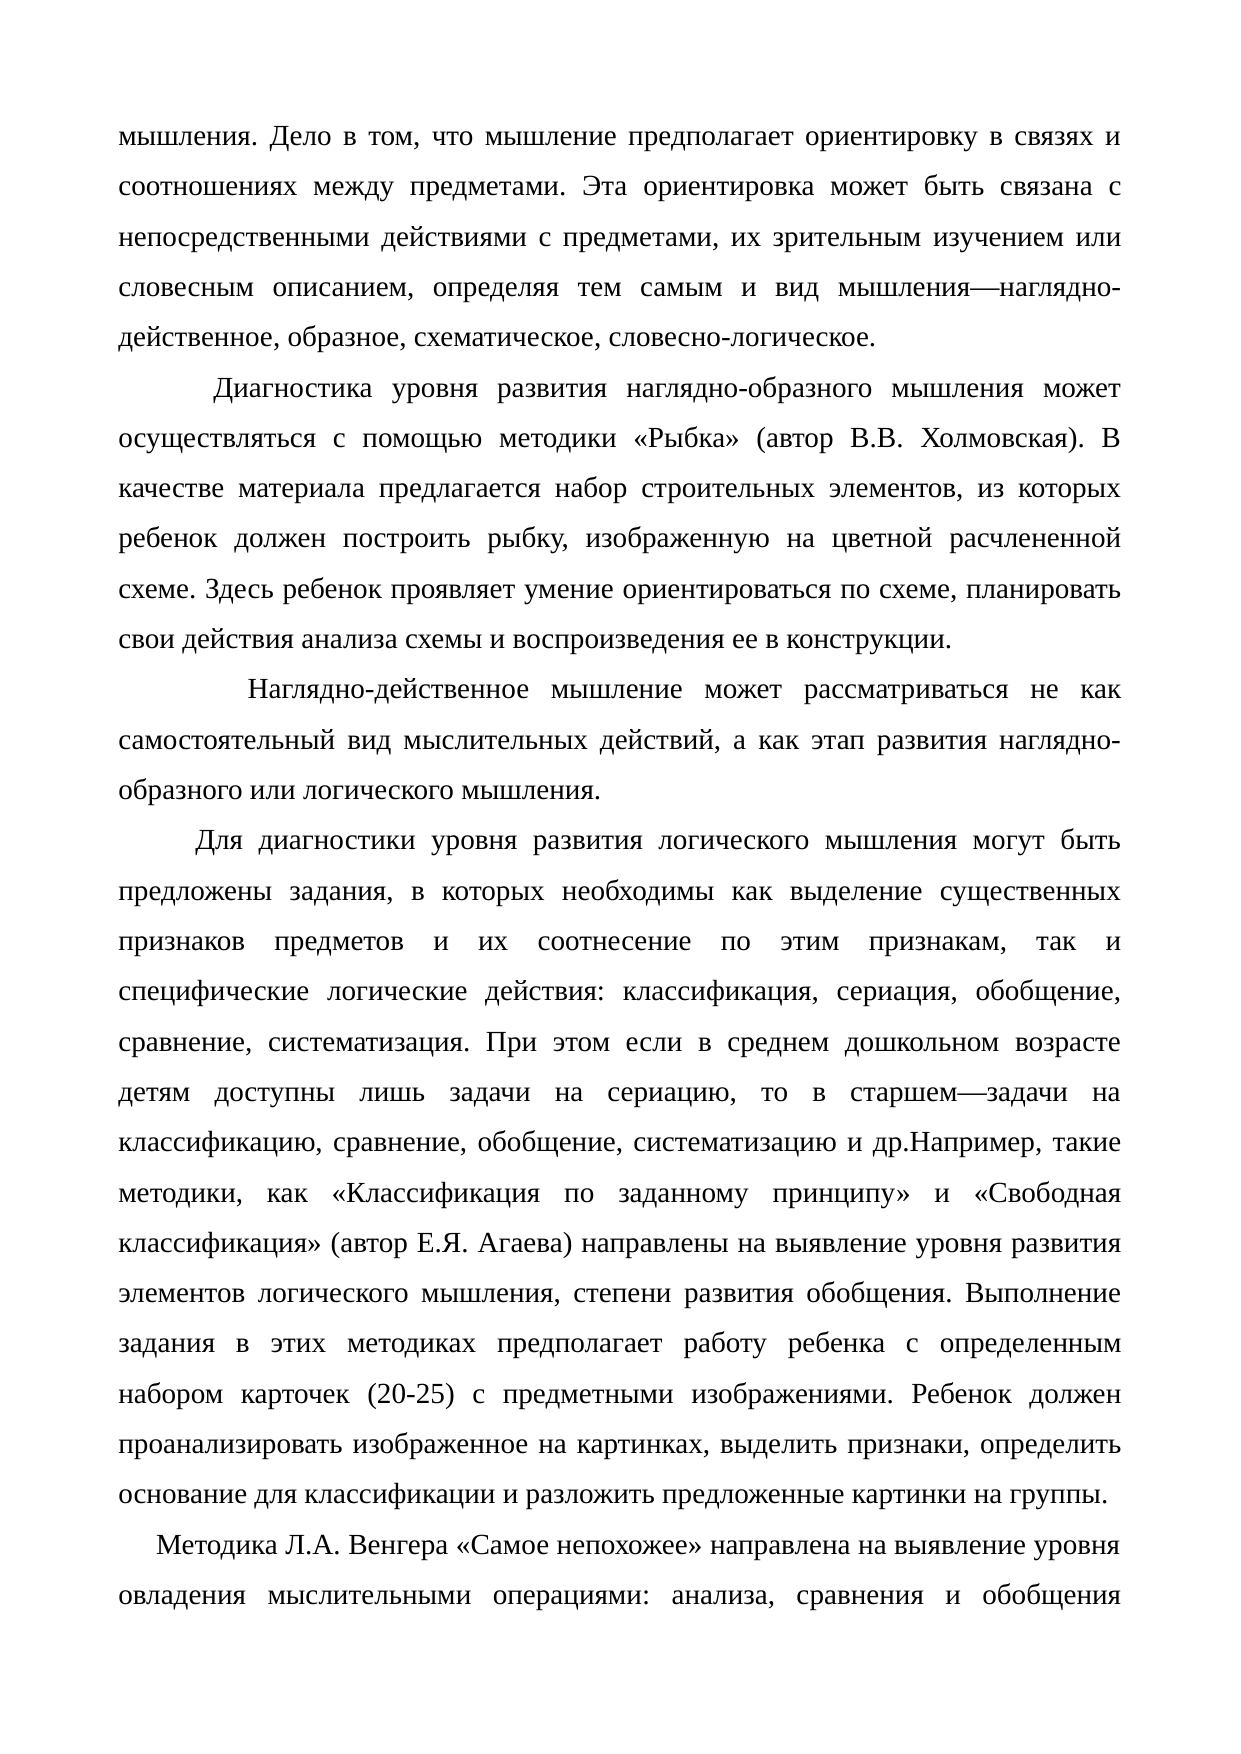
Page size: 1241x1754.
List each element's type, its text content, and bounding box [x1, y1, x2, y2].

text мышления. Дело в том, что мышление предполагает ориентировку в связях и соотношениях между предметами. Эта ориентировка может быть связана с непосредственными действиями с предметами, их зрительным изучением или словесным описанием, определяя тем самым и вид мышления—наглядно-действенное, образное, схематическое, словесно-логическое. [118, 118, 1122, 353]
text Методика Л.А. Венгера «Самое непохожее» направлена на выявление уровня овладения мыслительными операциями: анализа, сравнения и обобщения [118, 1527, 1122, 1611]
text Наглядно-действенное мышление может рассматриваться не как самостоятельный вид мыслительных действий, а как этап развития наглядно-образного или логического мышления. [118, 672, 1122, 806]
text Диагностика уровня развития наглядно-образного мышления может осуществляться с помощью методики «Рыбка» (автор В.В. Холмовская). В качестве материала предлагается набор строительных элементов, из которых ребенок должен построить рыбку, изображенную на цветной расчлененной схеме. Здесь ребенок проявляет умение ориентироваться по схеме, планировать свои действия анализа схемы и воспроизведения ее в конструкции. [118, 370, 1122, 655]
text Для диагностики уровня развития логического мышления могут быть предложены задания, в которых необходимы как выделение существенных признаков предметов и их соотнесение по этим признакам, так и специфические логические действия: классификация, сериация, обобщение, сравнение, систематизация. При этом если в среднем дошкольном возрасте детям доступны лишь задачи на сериацию, то в старшем—задачи на классификацию, сравнение, обобщение, систематизацию и др.Например, такие методики, как «Классификация по заданному принципу» и «Свободная классификация» (автор Е.Я. Агаева) направлены на выявление уровня развития элементов логического мышления, степени развития обобщения. Выполнение задания в этих методиках предполагает работу ребенка с определенным набором карточек (20-25) с предметными изображениями. Ребенок должен проанализировать изображенное на картинках, выделить признаки, определить основание для классификации и разложить предложенные картинки на группы. [118, 822, 1122, 1510]
